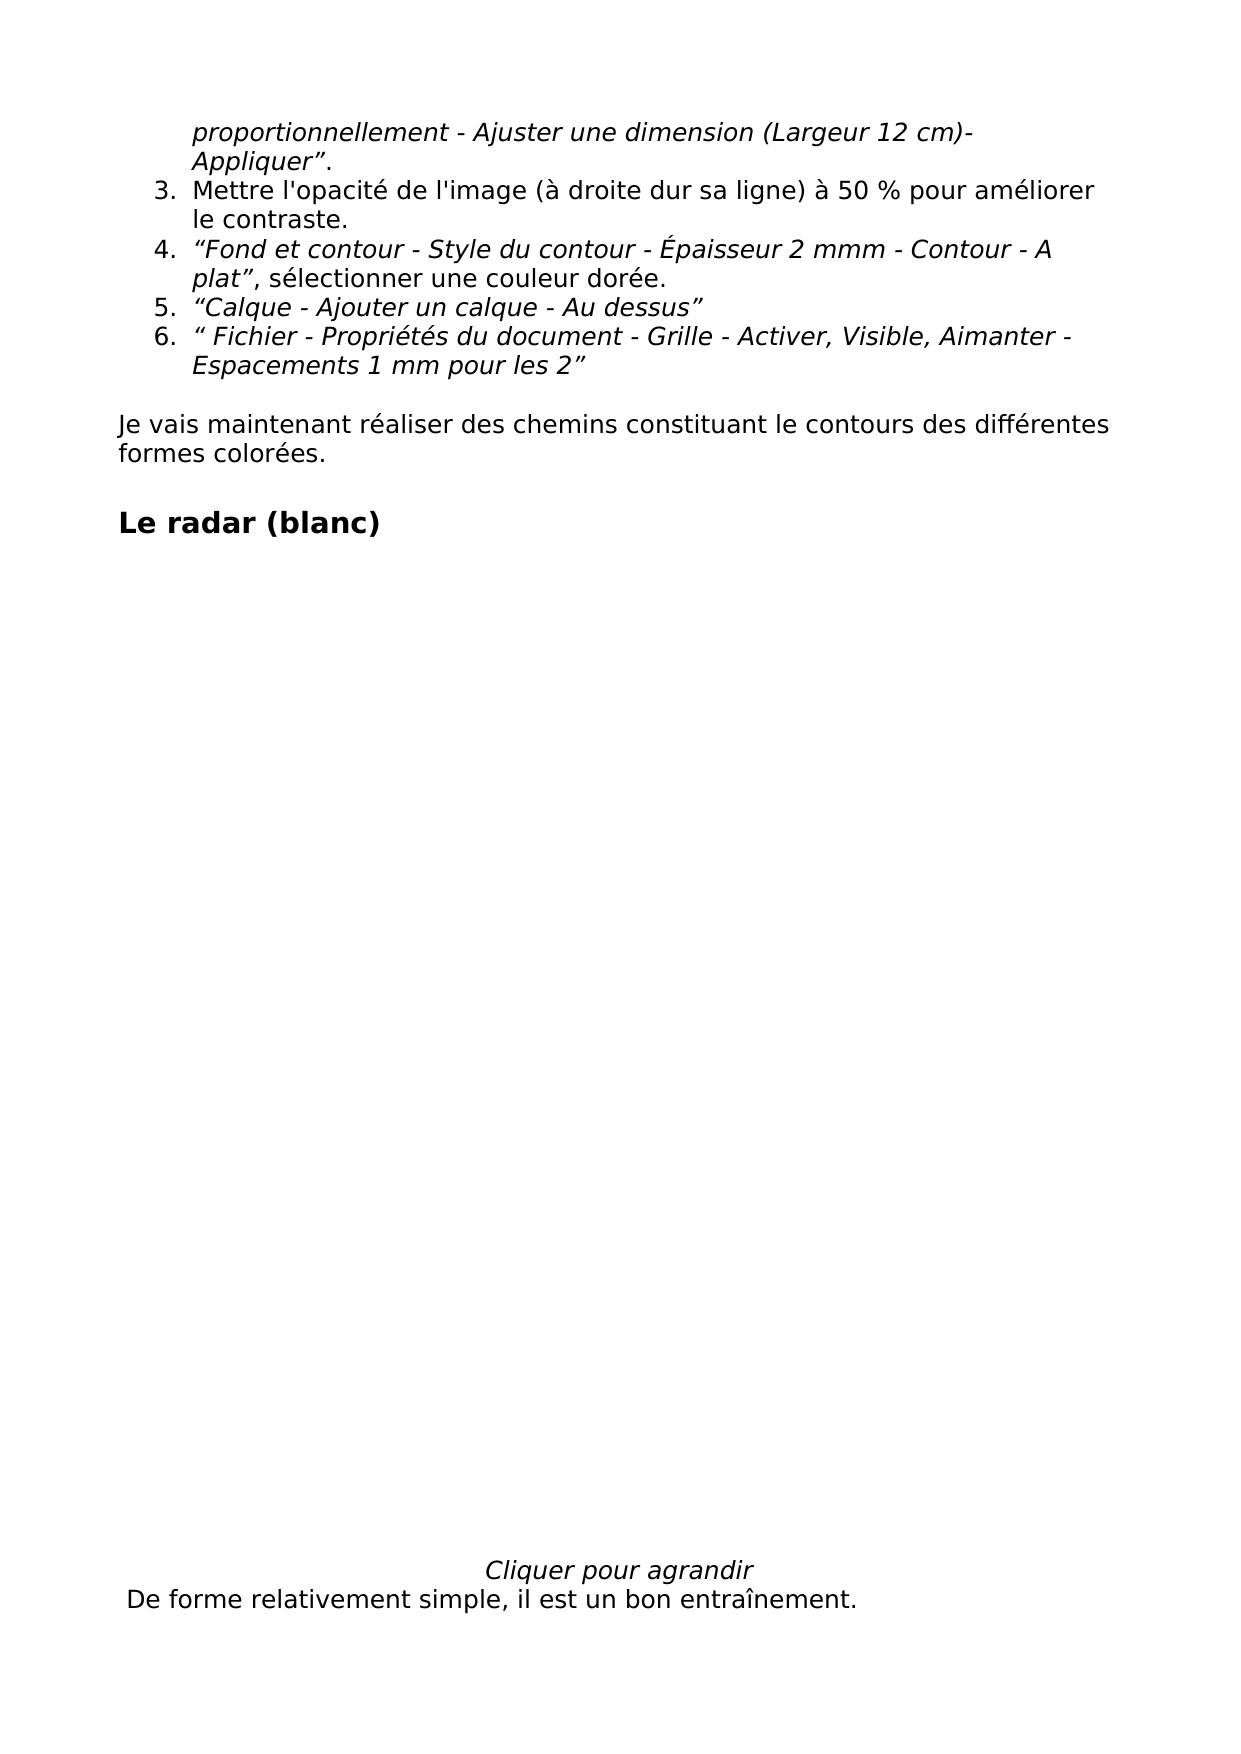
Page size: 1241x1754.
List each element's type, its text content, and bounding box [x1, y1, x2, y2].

text [118, 552, 1122, 565]
text Cliquer pour agrandir [118, 565, 1122, 1586]
list proportionnellement - Ajuster une dimension (Largeur 12 cm)- Appliquer”. [177, 118, 1122, 176]
list “ Fichier - Propriétés du document - Grille - Activer, Visible, Aimanter - Espacements 1 mm pour les 2” [177, 322, 1122, 381]
text De forme relativement simple, il est un bon entraînement. [118, 1586, 1122, 1615]
list “Calque - Ajouter un calque - Au dessus” [177, 293, 1122, 322]
list “Fond et contour - Style du contour - Épaisseur 2 mmm - Contour - A plat”, sélectionner une couleur dorée. [177, 235, 1122, 293]
list Mettre l'opacité de l'image (à droite dur sa ligne) à 50 % pour améliorer le contraste. [177, 176, 1122, 235]
text Je vais maintenant réaliser des chemins constituant le contours des différentes formes colorées. [118, 410, 1122, 468]
subtitle Le radar (blanc) [118, 506, 1122, 540]
